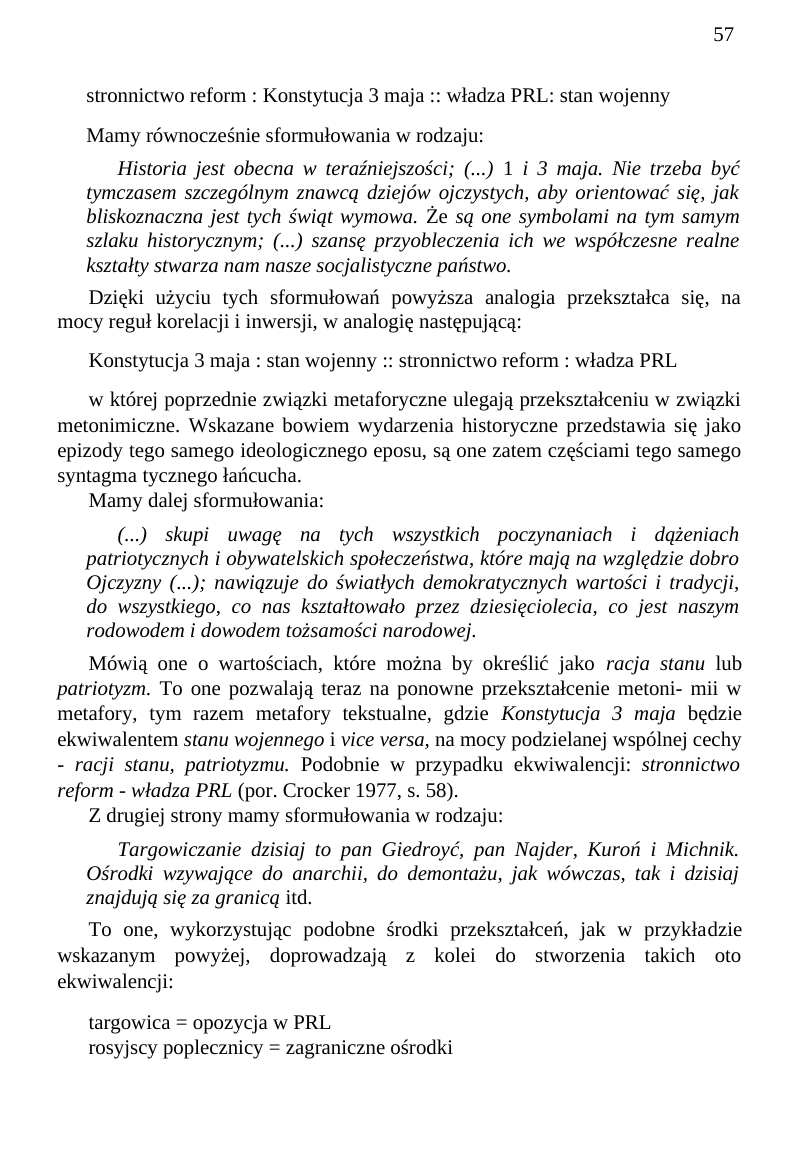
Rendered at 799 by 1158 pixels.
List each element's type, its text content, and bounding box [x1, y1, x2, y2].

text Konstytucja 3 maja : stan wojenny :: stronnictwo reform : władza PRL [57, 348, 742, 372]
text rosyjscy poplecznicy = zagraniczne ośrodki [57, 1035, 742, 1059]
text w której poprzednie związki metaforyczne ulegają przekształceniu w związki metonimiczne. Wskazane bowiem wydarzenia historyczne przedstawia się jako epizody tego samego ideologicznego eposu, są one zatem częściami tego samego syntagma tycznego łańcucha. [57, 387, 742, 487]
text Mówią one o wartościach, które można by określić jako racja stanu lub patriotyzm. To one pozwalają teraz na ponowne przekształcenie metoni- mii w metafory, tym razem metafory tekstualne, gdzie Konstytucja 3 maja będzie ekwiwalentem stanu wojennego i vice versa, na mocy podzielanej wspólnej cechy - racji stanu, patriotyzmu. Podobnie w przypadku ekwiwa­lencji: stronnictwo reform - władza PRL (por. Crocker 1977, s. 58). [57, 650, 742, 802]
text Mamy dalej sformułowania: [57, 488, 742, 512]
text 57 [713, 22, 739, 46]
text Targowiczanie dzisiaj to pan Giedroyć, pan Najder, Kuroń i Michnik. Ośrodki wzywające do anarchii, do demontażu, jak wówczas, tak i dzisiaj znajdują się za granicą itd. [86, 837, 742, 909]
text Dzięki użyciu tych sformułowań powyższa analogia przekształca się, na mocy reguł korelacji i inwersji, w analogię następującą: [57, 285, 742, 333]
text targowica = opozycja w PRL [57, 1009, 742, 1034]
text (...) skupi uwagę na tych wszystkich poczynaniach i dążeniach patriotycznych i obywatelskich społeczeństwa, które mają na względzie dobro Ojczyzny (...); na­wiązuje do światłych demokratycznych wartości i tradycji, do wszystkiego, co nas kształtowało przez dziesięciolecia, co jest naszym rodowodem i dowodem tożsamo­ści narodowej. [86, 522, 742, 642]
text Mamy równocześnie sformułowania w rodzaju: [57, 123, 742, 147]
text Historia jest obecna w teraźniejszości; (...) 1 i 3 maja. Nie trzeba być tymcza­sem szczególnym znawcą dziejów ojczystych, aby orientować się, jak bliskoznacz­na jest tych świąt wymowa. Że są one symbolami na tym samym szlaku history­cznym; (...) szansę przyobleczenia ich we współczesne realne kształty stwarza nam nasze socjalistyczne państwo. [86, 156, 742, 277]
text To one, wykorzystując podobne środki przekształceń, jak w przykła­dzie wskazanym powyżej, doprowadzają z kolei do stworzenia takich oto ekwiwalencji: [57, 917, 742, 993]
text Z drugiej strony mamy sformułowania w rodzaju: [57, 803, 742, 827]
text stronnictwo reform : Konstytucja 3 maja :: władza PRL: stan wojenny [57, 83, 742, 107]
